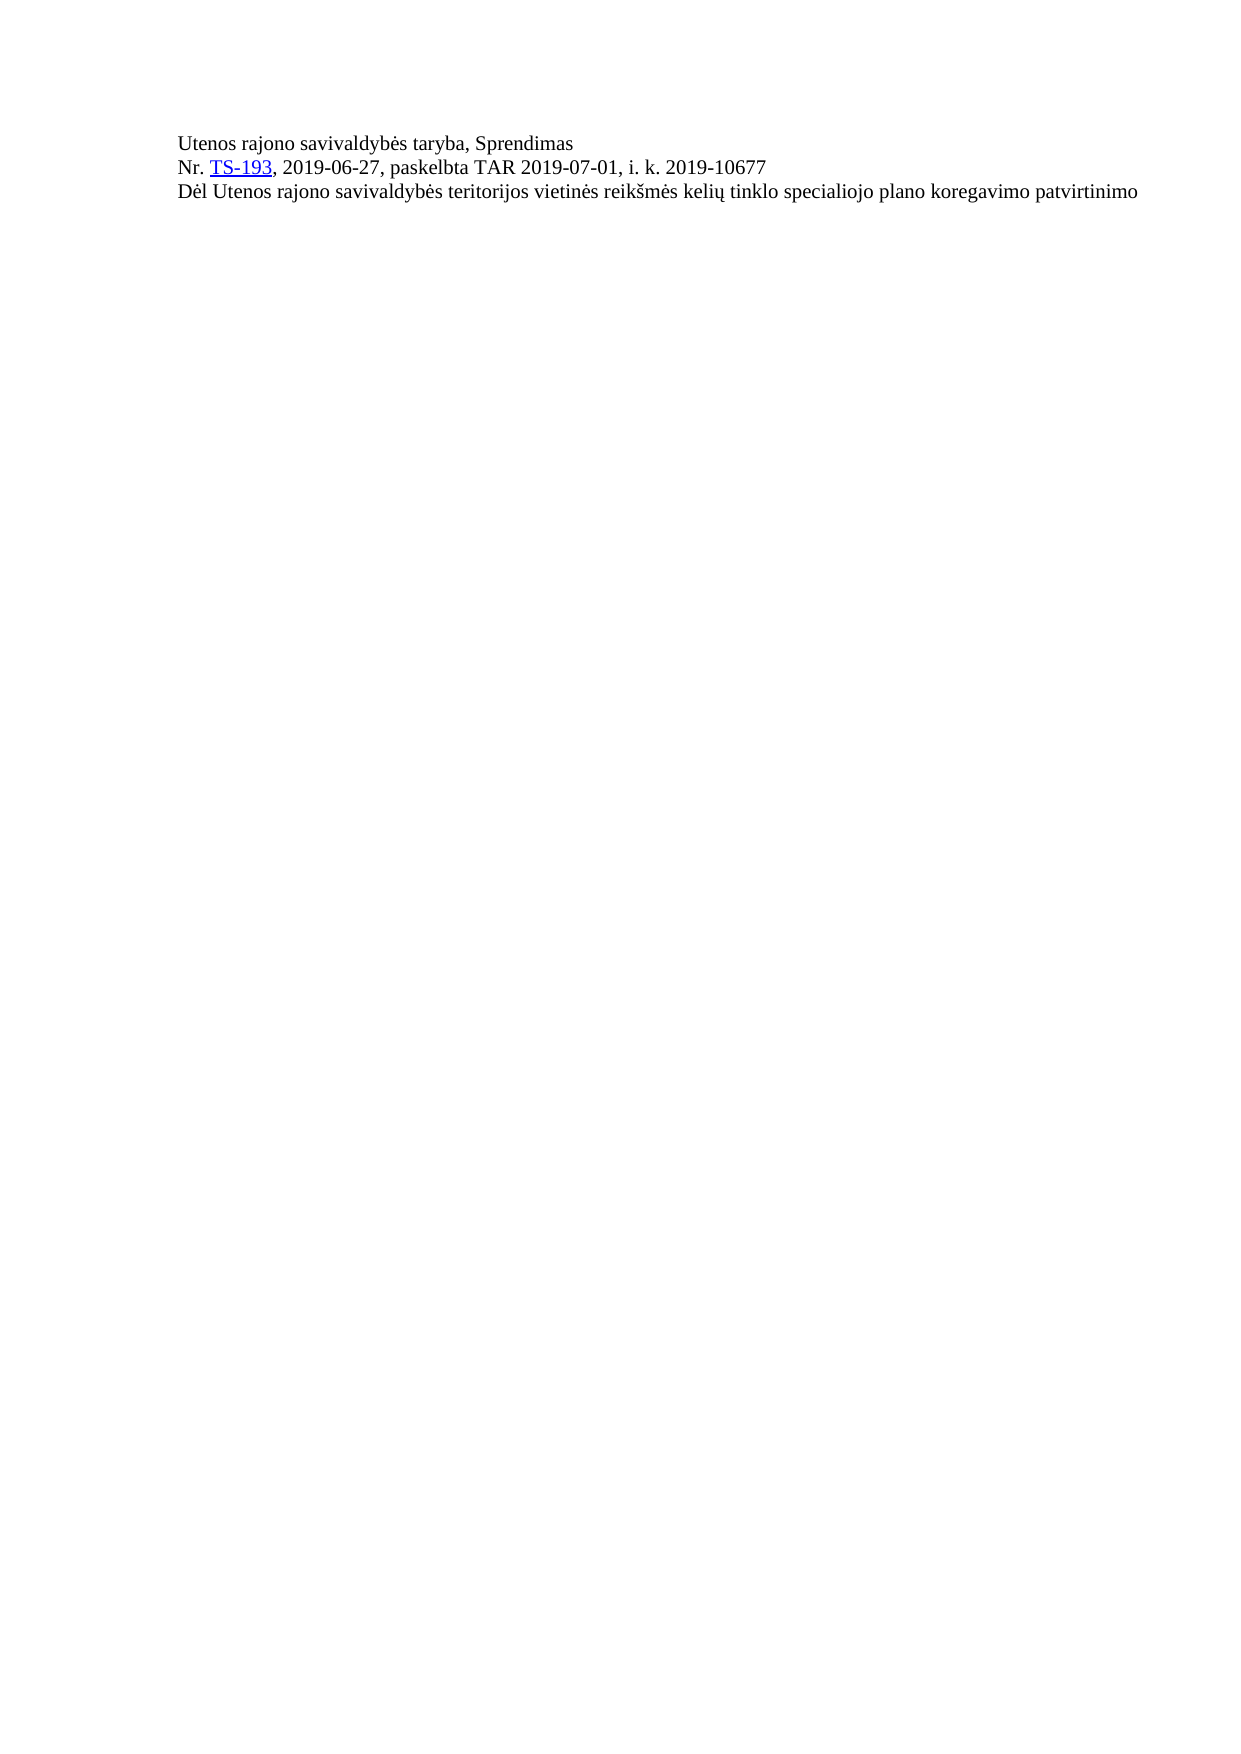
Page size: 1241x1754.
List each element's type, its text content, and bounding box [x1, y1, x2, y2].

text Dėl Utenos rajono savivaldybės teritorijos vietinės reikšmės kelių tinklo specialiojo plano koregavimo patvirtinimo [177, 179, 1181, 203]
text Utenos rajono savivaldybės taryba, Sprendimas [177, 131, 1181, 154]
text Nr. TS-193, 2019-06-27, paskelbta TAR 2019-07-01, i. k. 2019-10677 [177, 154, 1181, 179]
